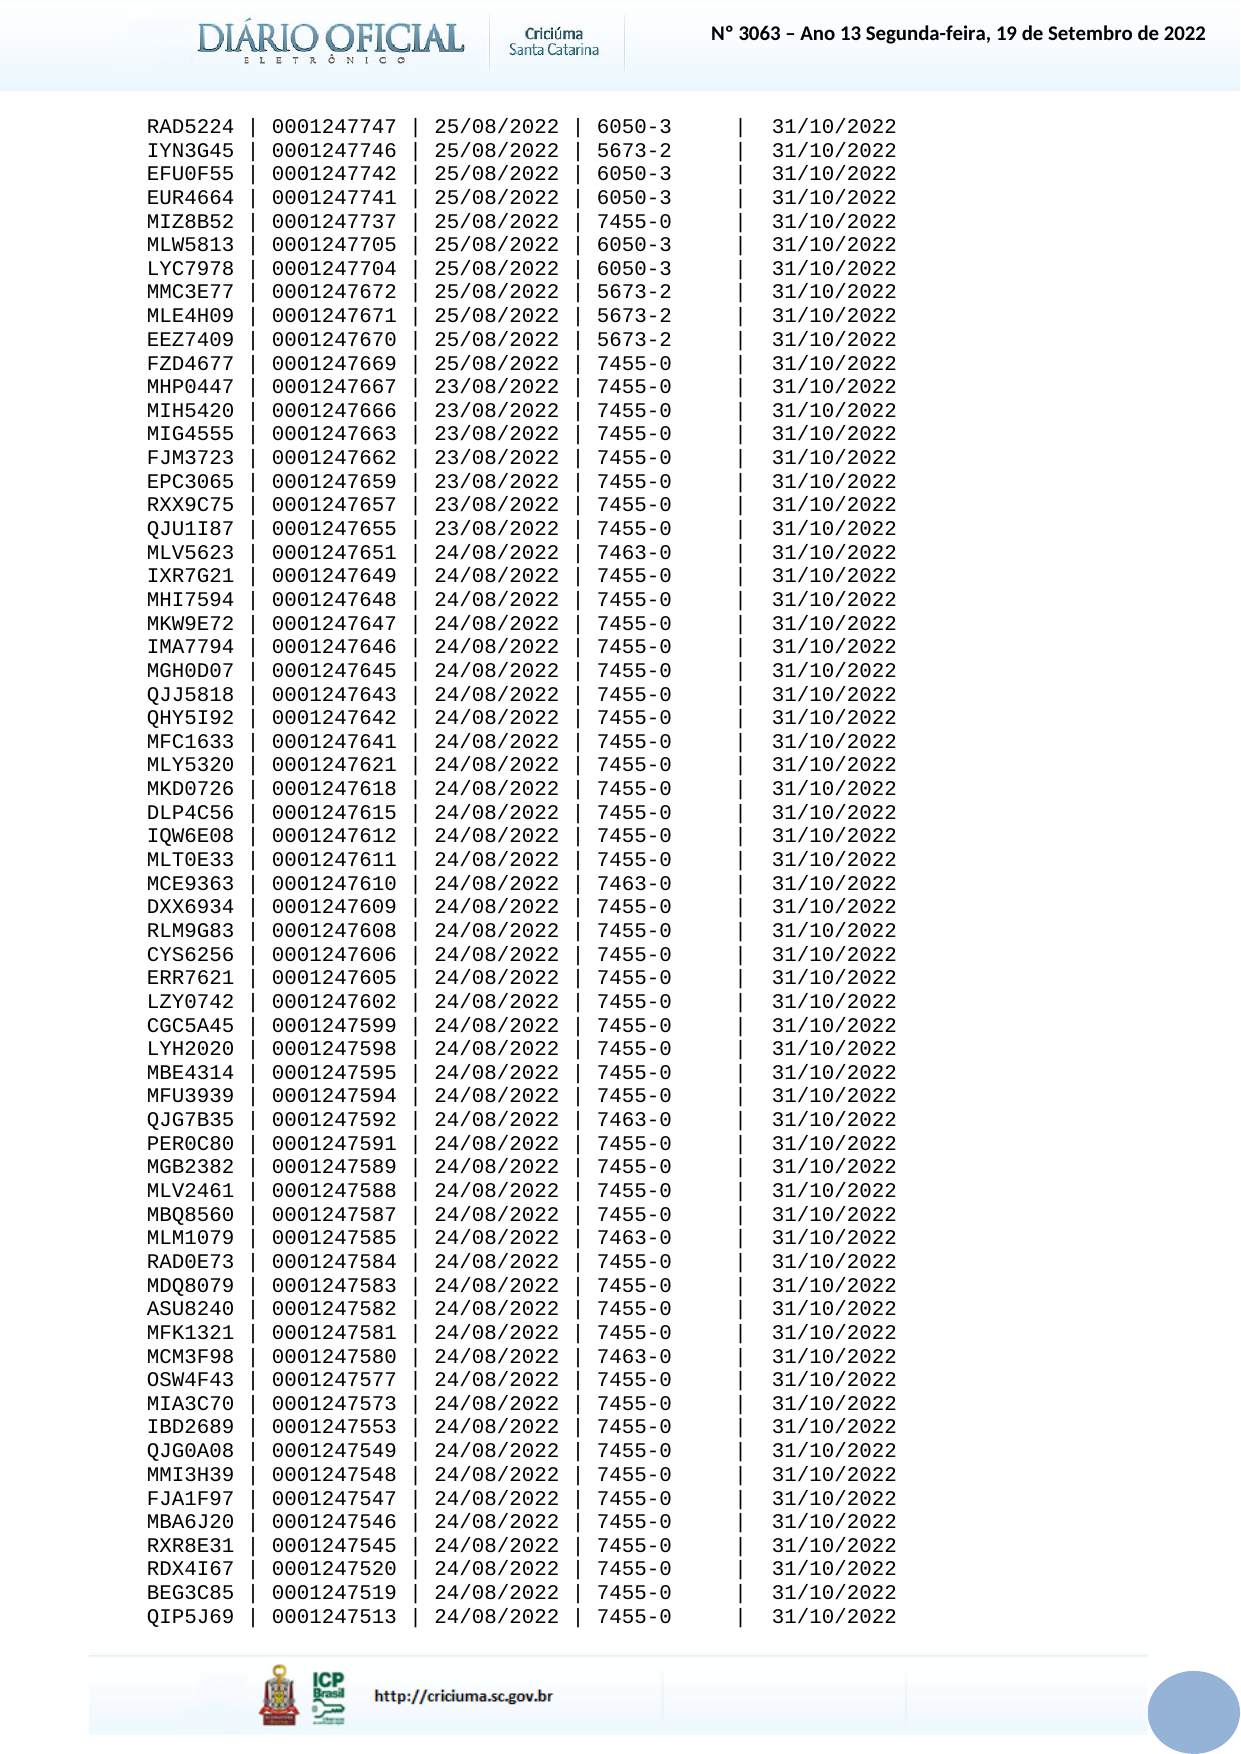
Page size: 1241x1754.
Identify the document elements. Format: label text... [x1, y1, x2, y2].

text FJM3723 | 0001247662 | 23/08/2022 | 7455-0 | 31/10/2022 [59, 447, 1167, 471]
text MIA3C70 | 0001247573 | 24/08/2022 | 7455-0 | 31/10/2022 [59, 1393, 1167, 1417]
text IXR7G21 | 0001247649 | 24/08/2022 | 7455-0 | 31/10/2022 [59, 565, 1167, 589]
text MLV2461 | 0001247588 | 24/08/2022 | 7455-0 | 31/10/2022 [59, 1180, 1167, 1204]
text EFU0F55 | 0001247742 | 25/08/2022 | 6050-3 | 31/10/2022 [59, 163, 1167, 187]
text MIZ8B52 | 0001247737 | 25/08/2022 | 7455-0 | 31/10/2022 [59, 211, 1167, 234]
text MCE9363 | 0001247610 | 24/08/2022 | 7463-0 | 31/10/2022 [59, 873, 1167, 896]
text MLW5813 | 0001247705 | 25/08/2022 | 6050-3 | 31/10/2022 [59, 234, 1167, 258]
text IMA7794 | 0001247646 | 24/08/2022 | 7455-0 | 31/10/2022 [59, 636, 1167, 660]
text MKW9E72 | 0001247647 | 24/08/2022 | 7455-0 | 31/10/2022 [59, 613, 1167, 636]
text FZD4677 | 0001247669 | 25/08/2022 | 7455-0 | 31/10/2022 [59, 352, 1167, 376]
text MIG4555 | 0001247663 | 23/08/2022 | 7455-0 | 31/10/2022 [59, 423, 1167, 447]
text EUR4664 | 0001247741 | 25/08/2022 | 6050-3 | 31/10/2022 [59, 187, 1167, 211]
text MBE4314 | 0001247595 | 24/08/2022 | 7455-0 | 31/10/2022 [59, 1062, 1167, 1086]
text OSW4F43 | 0001247577 | 24/08/2022 | 7455-0 | 31/10/2022 [59, 1369, 1167, 1393]
text ASU8240 | 0001247582 | 24/08/2022 | 7455-0 | 31/10/2022 [59, 1298, 1167, 1322]
text MMC3E77 | 0001247672 | 25/08/2022 | 5673-2 | 31/10/2022 [59, 282, 1167, 305]
text MFU3939 | 0001247594 | 24/08/2022 | 7455-0 | 31/10/2022 [59, 1086, 1167, 1109]
text MHI7594 | 0001247648 | 24/08/2022 | 7455-0 | 31/10/2022 [59, 589, 1167, 613]
text IQW6E08 | 0001247612 | 24/08/2022 | 7455-0 | 31/10/2022 [59, 825, 1167, 849]
text FJA1F97 | 0001247547 | 24/08/2022 | 7455-0 | 31/10/2022 [59, 1487, 1167, 1511]
text QJG7B35 | 0001247592 | 24/08/2022 | 7463-0 | 31/10/2022 [59, 1109, 1167, 1133]
text MFC1633 | 0001247641 | 24/08/2022 | 7455-0 | 31/10/2022 [59, 731, 1167, 754]
text BEG3C85 | 0001247519 | 24/08/2022 | 7455-0 | 31/10/2022 [59, 1582, 1167, 1606]
text LYH2020 | 0001247598 | 24/08/2022 | 7455-0 | 31/10/2022 [59, 1038, 1167, 1062]
text RAD5224 | 0001247747 | 25/08/2022 | 6050-3 | 31/10/2022 [59, 116, 1167, 140]
text RDX4I67 | 0001247520 | 24/08/2022 | 7455-0 | 31/10/2022 [59, 1558, 1167, 1582]
text DLP4C56 | 0001247615 | 24/08/2022 | 7455-0 | 31/10/2022 [59, 802, 1167, 825]
text MLM1079 | 0001247585 | 24/08/2022 | 7463-0 | 31/10/2022 [59, 1227, 1167, 1251]
text MLT0E33 | 0001247611 | 24/08/2022 | 7455-0 | 31/10/2022 [59, 849, 1167, 873]
text MFK1321 | 0001247581 | 24/08/2022 | 7455-0 | 31/10/2022 [59, 1322, 1167, 1346]
text LYC7978 | 0001247704 | 25/08/2022 | 6050-3 | 31/10/2022 [59, 258, 1167, 282]
text RXX9C75 | 0001247657 | 23/08/2022 | 7455-0 | 31/10/2022 [59, 494, 1167, 518]
text MMI3H39 | 0001247548 | 24/08/2022 | 7455-0 | 31/10/2022 [59, 1464, 1167, 1487]
text QIP5J69 | 0001247513 | 24/08/2022 | 7455-0 | 31/10/2022 [59, 1606, 1167, 1629]
text PER0C80 | 0001247591 | 24/08/2022 | 7455-0 | 31/10/2022 [59, 1133, 1167, 1156]
text RXR8E31 | 0001247545 | 24/08/2022 | 7455-0 | 31/10/2022 [59, 1535, 1167, 1558]
text RLM9G83 | 0001247608 | 24/08/2022 | 7455-0 | 31/10/2022 [59, 920, 1167, 944]
text QJG0A08 | 0001247549 | 24/08/2022 | 7455-0 | 31/10/2022 [59, 1440, 1167, 1464]
text QJU1I87 | 0001247655 | 23/08/2022 | 7455-0 | 31/10/2022 [59, 518, 1167, 542]
text DXX6934 | 0001247609 | 24/08/2022 | 7455-0 | 31/10/2022 [59, 896, 1167, 920]
text QHY5I92 | 0001247642 | 24/08/2022 | 7455-0 | 31/10/2022 [59, 707, 1167, 731]
text MLY5320 | 0001247621 | 24/08/2022 | 7455-0 | 31/10/2022 [59, 754, 1167, 778]
text QJJ5818 | 0001247643 | 24/08/2022 | 7455-0 | 31/10/2022 [59, 683, 1167, 707]
text MLE4H09 | 0001247671 | 25/08/2022 | 5673-2 | 31/10/2022 [59, 305, 1167, 329]
text IYN3G45 | 0001247746 | 25/08/2022 | 5673-2 | 31/10/2022 [59, 140, 1167, 163]
text CGC5A45 | 0001247599 | 24/08/2022 | 7455-0 | 31/10/2022 [59, 1014, 1167, 1038]
text MIH5420 | 0001247666 | 23/08/2022 | 7455-0 | 31/10/2022 [59, 400, 1167, 423]
text EEZ7409 | 0001247670 | 25/08/2022 | 5673-2 | 31/10/2022 [59, 329, 1167, 352]
text RAD0E73 | 0001247584 | 24/08/2022 | 7455-0 | 31/10/2022 [59, 1251, 1167, 1275]
text MDQ8079 | 0001247583 | 24/08/2022 | 7455-0 | 31/10/2022 [59, 1275, 1167, 1298]
text MKD0726 | 0001247618 | 24/08/2022 | 7455-0 | 31/10/2022 [59, 778, 1167, 802]
text CYS6256 | 0001247606 | 24/08/2022 | 7455-0 | 31/10/2022 [59, 944, 1167, 967]
text ERR7621 | 0001247605 | 24/08/2022 | 7455-0 | 31/10/2022 [59, 967, 1167, 991]
text EPC3065 | 0001247659 | 23/08/2022 | 7455-0 | 31/10/2022 [59, 471, 1167, 494]
text LZY0742 | 0001247602 | 24/08/2022 | 7455-0 | 31/10/2022 [59, 991, 1167, 1014]
text MGB2382 | 0001247589 | 24/08/2022 | 7455-0 | 31/10/2022 [59, 1156, 1167, 1180]
text IBD2689 | 0001247553 | 24/08/2022 | 7455-0 | 31/10/2022 [59, 1417, 1167, 1440]
text MHP0447 | 0001247667 | 23/08/2022 | 7455-0 | 31/10/2022 [59, 376, 1167, 400]
text MBA6J20 | 0001247546 | 24/08/2022 | 7455-0 | 31/10/2022 [59, 1511, 1167, 1535]
text MLV5623 | 0001247651 | 24/08/2022 | 7463-0 | 31/10/2022 [59, 542, 1167, 565]
text MGH0D07 | 0001247645 | 24/08/2022 | 7455-0 | 31/10/2022 [59, 660, 1167, 683]
text MCM3F98 | 0001247580 | 24/08/2022 | 7463-0 | 31/10/2022 [59, 1346, 1167, 1369]
text MBQ8560 | 0001247587 | 24/08/2022 | 7455-0 | 31/10/2022 [59, 1204, 1167, 1227]
